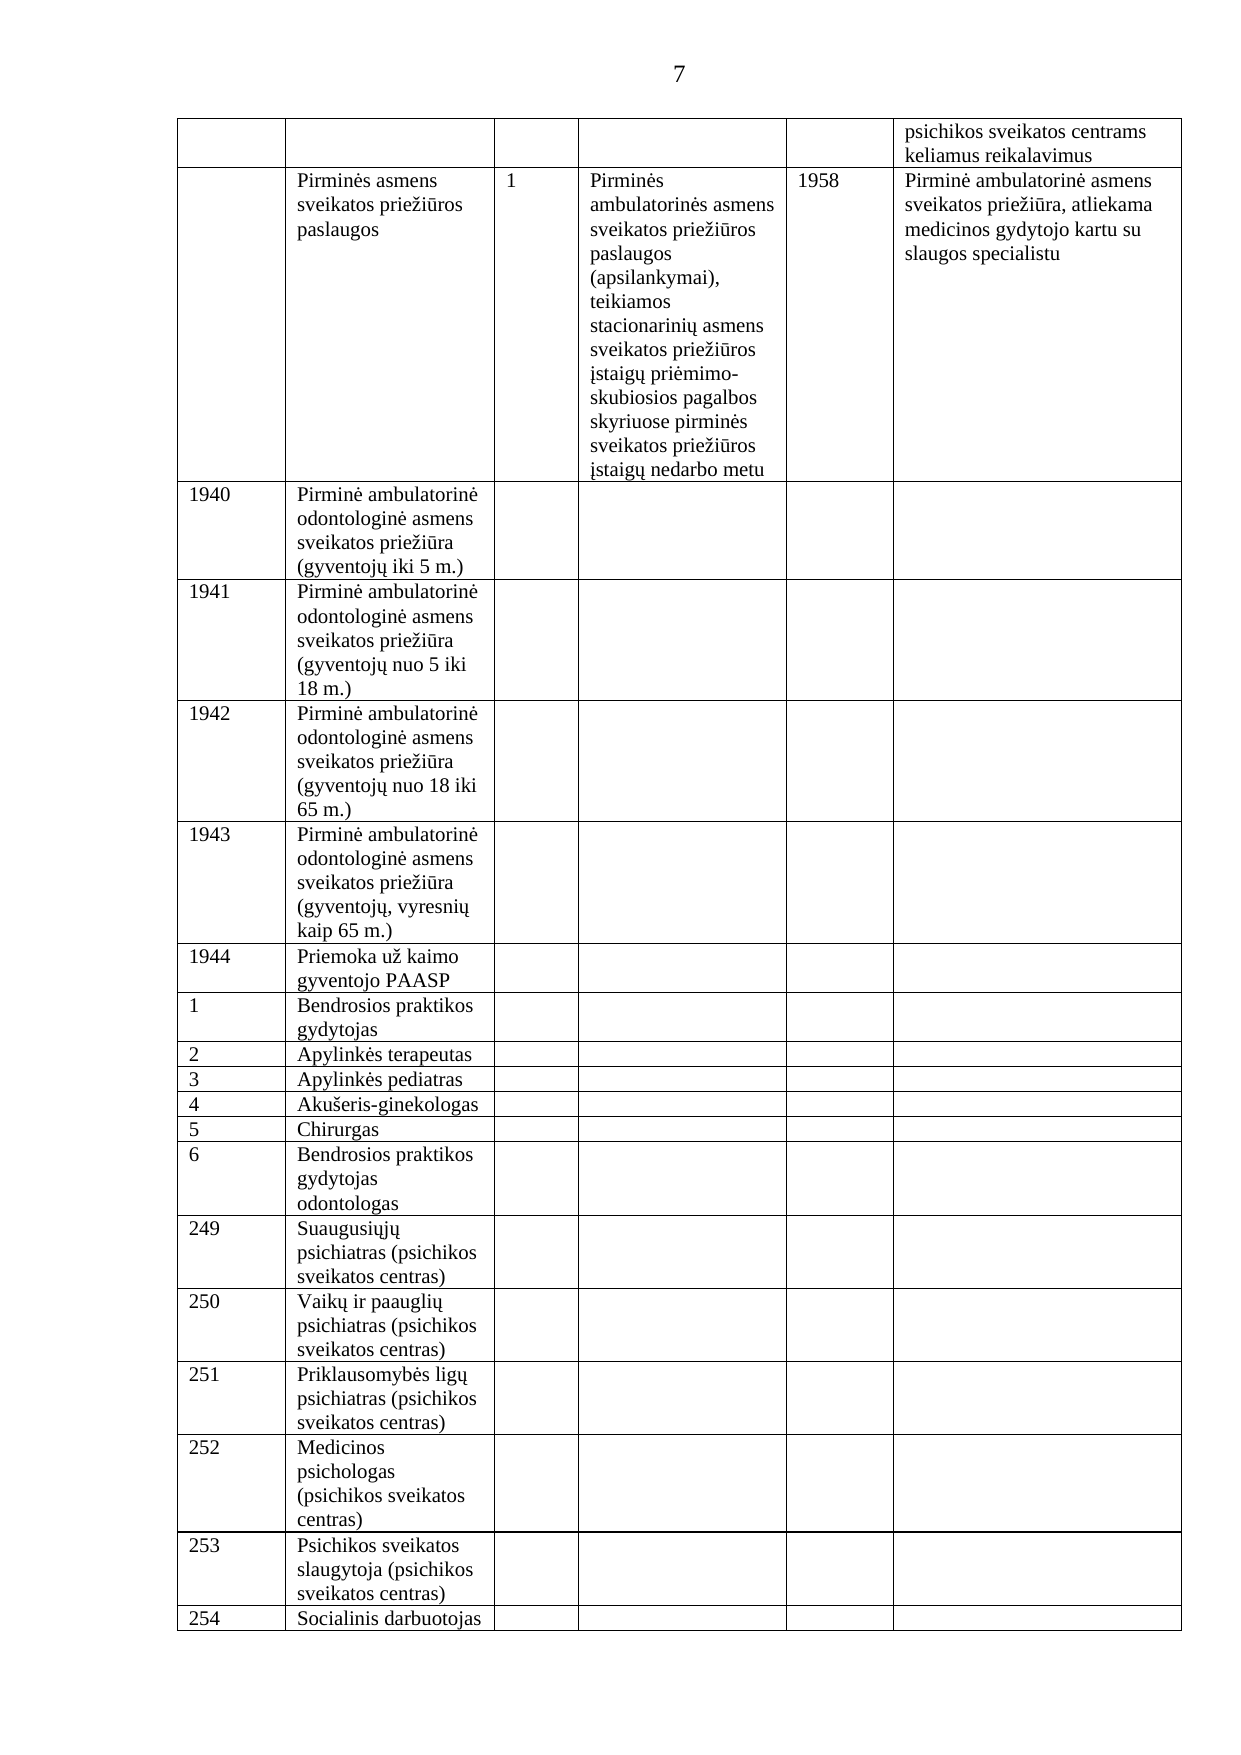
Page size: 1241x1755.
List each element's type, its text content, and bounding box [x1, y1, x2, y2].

table_cell [894, 1142, 1181, 1214]
table_cell [495, 993, 578, 1041]
table_cell 252 [178, 1435, 285, 1531]
table_cell [579, 944, 786, 992]
table_cell Pirminės ambulatorinės asmens sveikatos priežiūros paslaugos (apsilankymai), teikiamos stacionarinių asmens sveikatos priežiūros įstaigų priėmimo-skubiosios pagalbos skyriuose pirminės sveikatos priežiūros įstaigų nedarbo metu [579, 168, 786, 481]
table_cell [894, 1216, 1181, 1288]
table_cell Pirminė ambulatorinė asmens sveikatos priežiūra, atliekama medicinos gydytojo kartu su slaugos specialistu [894, 168, 1181, 481]
table_cell 249 [178, 1216, 285, 1288]
table_cell [787, 1362, 893, 1434]
table_cell [495, 1216, 578, 1288]
table_cell 1944 [178, 944, 285, 992]
table_cell [894, 1435, 1181, 1531]
table_cell [894, 1092, 1181, 1116]
table_cell 1940 [178, 482, 285, 578]
table_cell Pirminė ambulatorinė odontologinė asmens sveikatos priežiūra (gyventojų, vyresnių kaip 65 m.) [286, 822, 494, 942]
table_cell psichikos sveikatos centrams keliamus reikalavimus [894, 119, 1181, 167]
table_cell [787, 993, 893, 1041]
table_cell Bendrosios praktikos gydytojas [286, 993, 494, 1041]
table_cell [495, 1042, 578, 1066]
table_cell [579, 1092, 786, 1116]
table_cell 253 [178, 1533, 285, 1605]
table_cell [178, 119, 285, 167]
table_cell [894, 1067, 1181, 1091]
table_cell [579, 1067, 786, 1091]
table_cell [787, 1092, 893, 1116]
table_cell Pirminė ambulatorinė odontologinė asmens sveikatos priežiūra (gyventojų nuo 18 iki 65 m.) [286, 701, 494, 821]
table_cell [787, 1142, 893, 1214]
table_cell 2 [178, 1042, 285, 1066]
table_cell [894, 1362, 1181, 1434]
table_cell 1 [495, 168, 578, 481]
table_cell [579, 701, 786, 821]
table_cell [894, 1606, 1181, 1630]
table_cell [894, 1289, 1181, 1361]
table_cell [894, 993, 1181, 1041]
table_cell [579, 482, 786, 578]
table_cell 250 [178, 1289, 285, 1361]
table_cell [894, 482, 1181, 578]
table_cell 254 [178, 1606, 285, 1630]
table_cell Priklausomybės ligų psichiatras (psichikos sveikatos centras) [286, 1362, 494, 1434]
table_cell [495, 1067, 578, 1091]
table_cell [787, 580, 893, 700]
table_cell [495, 1289, 578, 1361]
table_cell [495, 580, 578, 700]
table_cell [787, 701, 893, 821]
table_cell [579, 1362, 786, 1434]
table_cell [495, 1606, 578, 1630]
table_cell [579, 1142, 786, 1214]
table_cell [495, 1142, 578, 1214]
table_cell [495, 944, 578, 992]
table_cell [178, 168, 285, 481]
table_cell Psichikos sveikatos slaugytoja (psichikos sveikatos centras) [286, 1533, 494, 1605]
table_cell [894, 1042, 1181, 1066]
table_cell Bendrosios praktikos gydytojas odontologas [286, 1142, 494, 1214]
table_cell [495, 1362, 578, 1434]
table_cell [894, 701, 1181, 821]
table_cell [787, 482, 893, 578]
table_cell [787, 1435, 893, 1531]
table_cell Chirurgas [286, 1117, 494, 1141]
table_cell [787, 1289, 893, 1361]
table_cell [787, 1067, 893, 1091]
table_cell [495, 482, 578, 578]
table_cell [787, 1606, 893, 1630]
table_cell [787, 1042, 893, 1066]
table_cell [787, 1216, 893, 1288]
table_cell [787, 119, 893, 167]
table_cell [495, 822, 578, 942]
table_cell [787, 822, 893, 942]
table_cell [579, 993, 786, 1041]
table_cell Priemoka už kaimo gyventojo PAASP [286, 944, 494, 992]
table_cell 1 [178, 993, 285, 1041]
table_cell 1942 [178, 701, 285, 821]
table_cell [787, 1117, 893, 1141]
table_cell 1941 [178, 580, 285, 700]
table_cell [579, 1289, 786, 1361]
table_cell Vaikų ir paauglių psichiatras (psichikos sveikatos centras) [286, 1289, 494, 1361]
table_cell [495, 1092, 578, 1116]
table_cell [495, 1533, 578, 1605]
table_cell [894, 1533, 1181, 1605]
table_cell Pirminės asmens sveikatos priežiūros paslaugos [286, 168, 494, 481]
table_cell [579, 119, 786, 167]
table_cell 3 [178, 1067, 285, 1091]
table_cell Apylinkės pediatras [286, 1067, 494, 1091]
table_cell [894, 1117, 1181, 1141]
table_cell [579, 1606, 786, 1630]
table_cell 6 [178, 1142, 285, 1214]
table_cell [894, 580, 1181, 700]
table_cell Pirminė ambulatorinė odontologinė asmens sveikatos priežiūra (gyventojų iki 5 m.) [286, 482, 494, 578]
table_cell [495, 1435, 578, 1531]
table_cell [579, 1042, 786, 1066]
table_cell [579, 1533, 786, 1605]
table_cell [286, 119, 494, 167]
table_cell Socialinis darbuotojas [286, 1606, 494, 1630]
table_cell 1943 [178, 822, 285, 942]
table_cell 1958 [787, 168, 893, 481]
table_cell Suaugusiųjų psichiatras (psichikos sveikatos centras) [286, 1216, 494, 1288]
table_cell [495, 701, 578, 821]
table_cell [579, 822, 786, 942]
table_cell [495, 119, 578, 167]
table_cell Pirminė ambulatorinė odontologinė asmens sveikatos priežiūra (gyventojų nuo 5 iki 18 m.) [286, 580, 494, 700]
table_cell [579, 1216, 786, 1288]
table_cell [579, 580, 786, 700]
table_cell 5 [178, 1117, 285, 1141]
table_cell Apylinkės terapeutas [286, 1042, 494, 1066]
table_cell [579, 1435, 786, 1531]
table_cell [787, 1533, 893, 1605]
table_cell 4 [178, 1092, 285, 1116]
table_cell Akušeris-ginekologas [286, 1092, 494, 1116]
table_cell [894, 822, 1181, 942]
table_cell [495, 1117, 578, 1141]
table_cell [894, 944, 1181, 992]
table_cell [787, 944, 893, 992]
table_cell [579, 1117, 786, 1141]
table_cell Medicinos psichologas (psichikos sveikatos centras) [286, 1435, 494, 1531]
table_cell 251 [178, 1362, 285, 1434]
